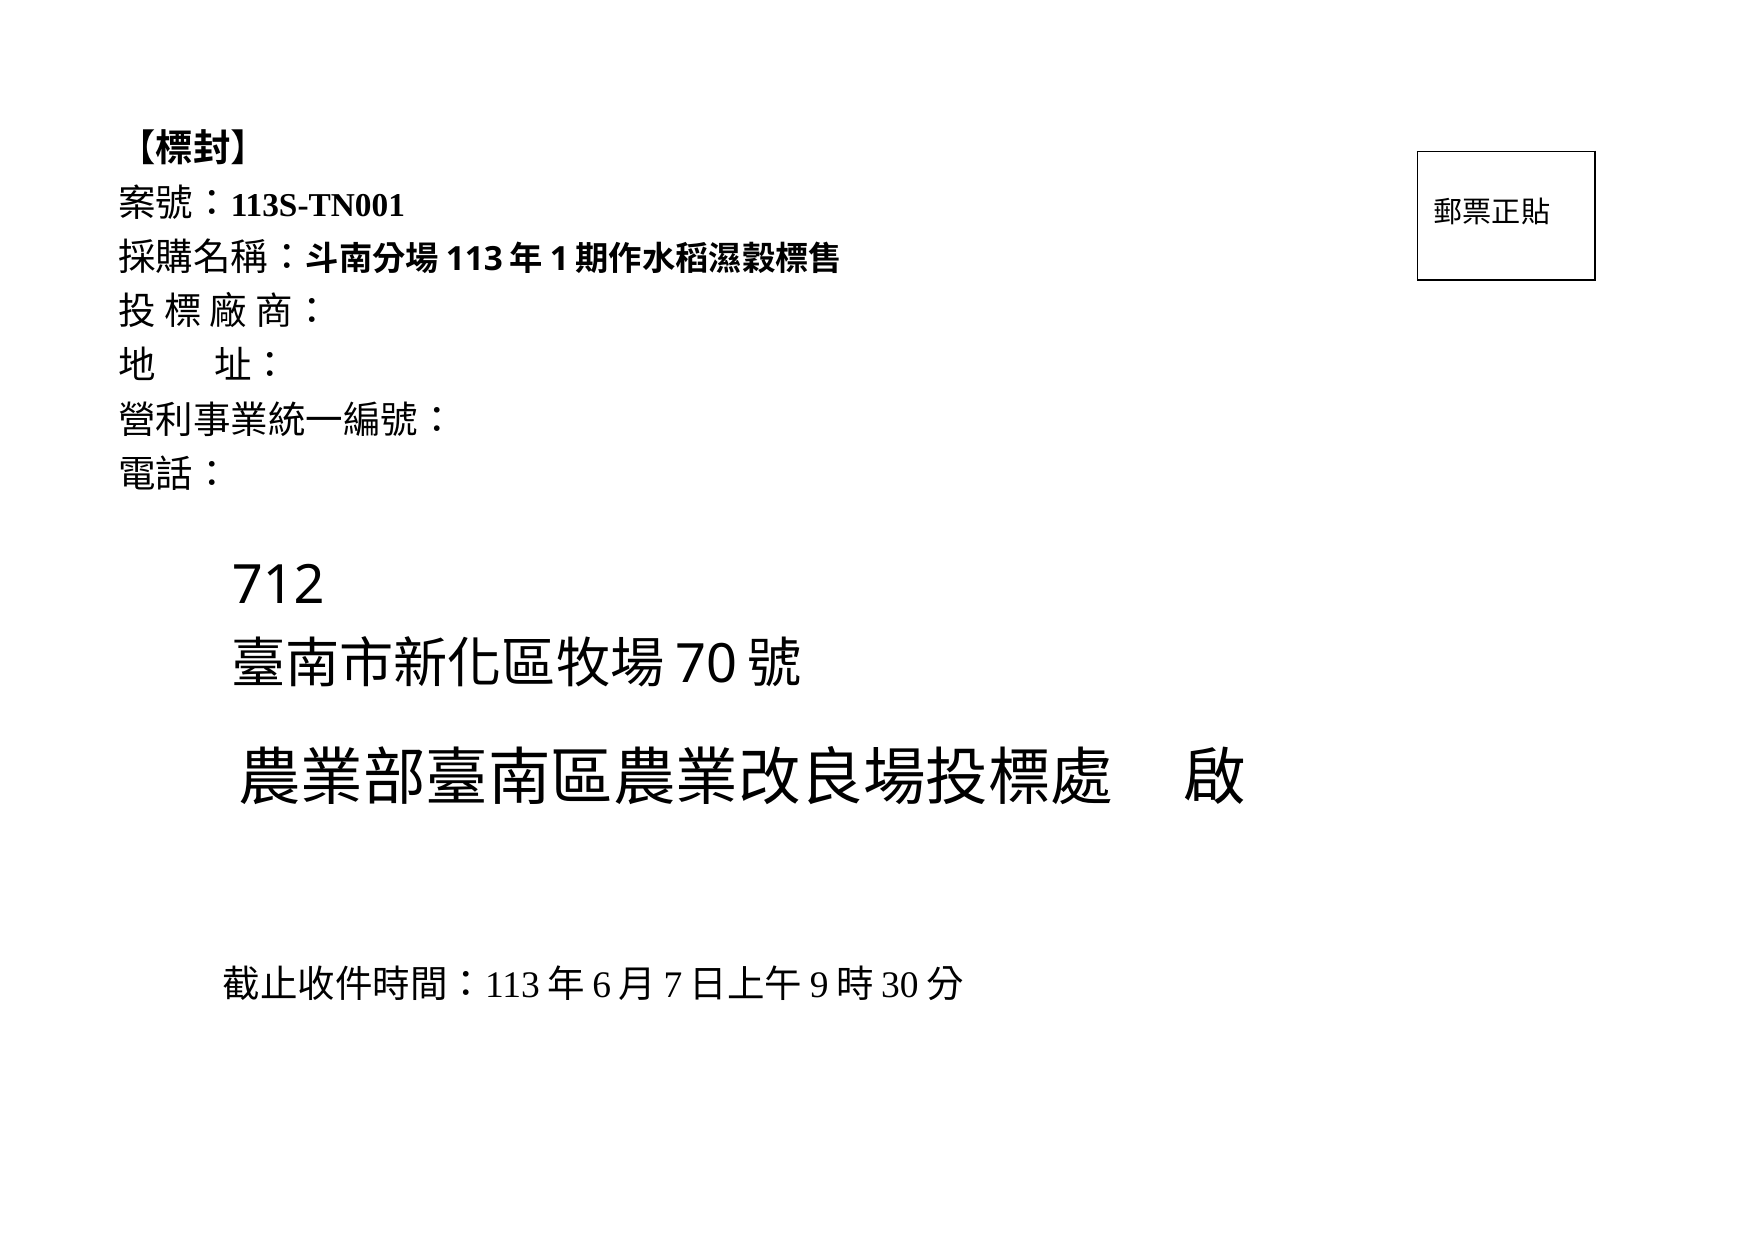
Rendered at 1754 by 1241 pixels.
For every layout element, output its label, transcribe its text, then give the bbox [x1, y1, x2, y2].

text [1596, 227, 1695, 281]
text 案號：113S-TN001 [118, 172, 1417, 227]
text 採購名稱：斗南分場113年1期作水稻濕穀標售 [118, 227, 1417, 281]
text 電話： [118, 444, 1695, 498]
text 地 址： [118, 335, 1695, 389]
text 【標封】 [118, 118, 1695, 172]
text 營利事業統一編號： [118, 389, 1695, 444]
text [1596, 172, 1695, 227]
text [1418, 152, 1594, 279]
text 投 標 廠 商： [118, 281, 1695, 335]
text 農業部臺南區農業改良場投標處 啟 [118, 727, 1695, 818]
text 截止收件時間：113年6月7日上午9時30分 [118, 954, 1695, 1008]
text 郵票正貼 [1433, 188, 1579, 231]
text 臺南市新化區牧場70號 [118, 620, 1695, 698]
text 712 [118, 546, 1695, 620]
